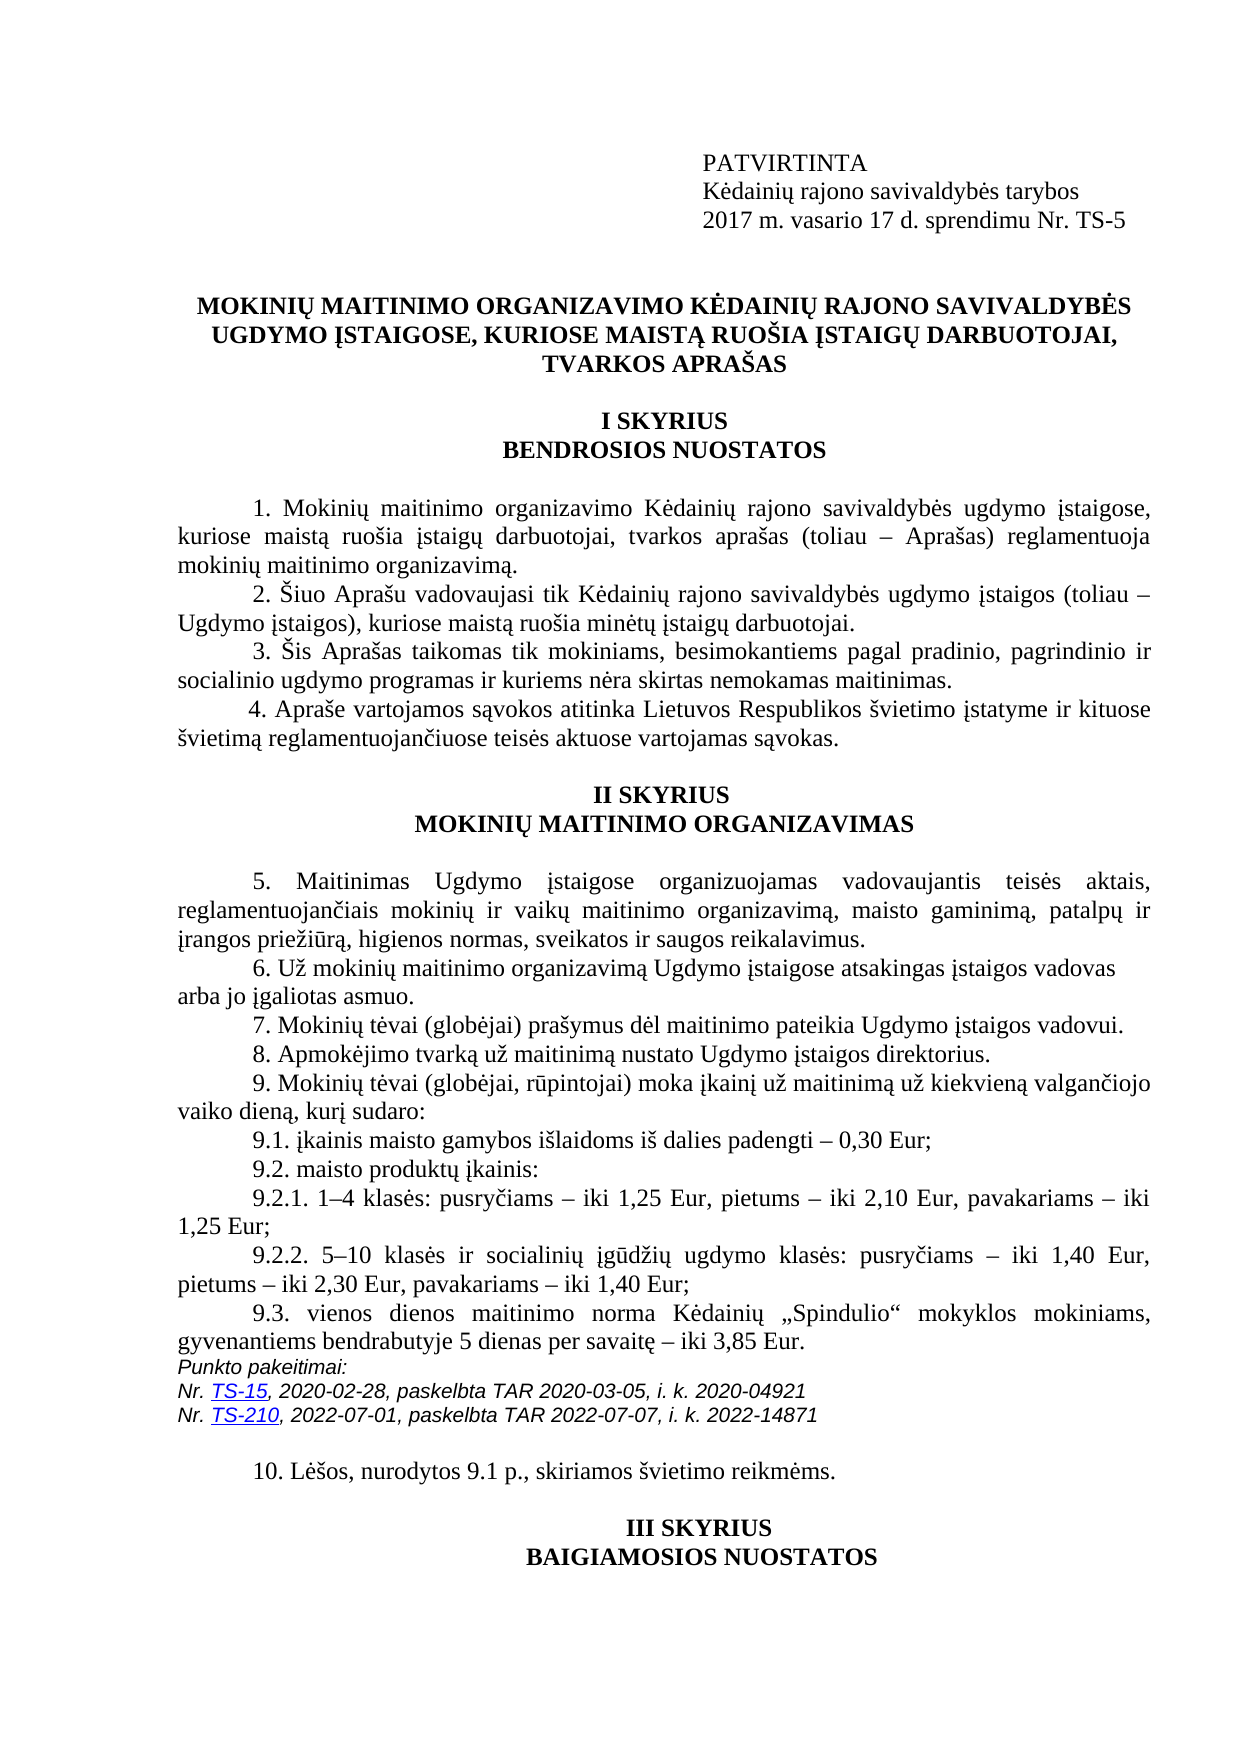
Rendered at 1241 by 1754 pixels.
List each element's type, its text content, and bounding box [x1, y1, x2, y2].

text 9.2.2. 5–10 klasės ir socialinių įgūdžių ugdymo klasės: pusryčiams – iki 1,40 Eur, pietums – iki 2,30 Eur, pavakariams – iki 1,40 Eur; [177, 1240, 1152, 1298]
text 10. Lėšos, nurodytos 9.1 p., skiriamos švietimo reikmėms. [177, 1456, 1152, 1484]
text 4. Apraše vartojamos sąvokos atitinka Lietuvos Respublikos švietimo įstatyme ir kituose švietimą reglamentuojančiuose teisės aktuose vartojamas sąvokas. [177, 694, 1152, 751]
text 9. Mokinių tėvai (globėjai, rūpintojai) moka įkainį už maitinimą už kiekvieną valgančiojo vaiko dieną, kurį sudaro: [177, 1068, 1152, 1125]
text 7. Mokinių tėvai (globėjai) prašymus dėl maitinimo pateikia Ugdymo įstaigos vadovui. [177, 1010, 1152, 1039]
text 6. Už mokinių maitinimo organizavimą Ugdymo įstaigose atsakingas įstaigos vadovas arba jo įgaliotas asmuo. [177, 953, 1152, 1010]
text Nr. TS-210, 2022-07-01, paskelbta TAR 2022-07-07, i. k. 2022-14871 [177, 1403, 1152, 1427]
text 9.2. maisto produktų įkainis: [177, 1154, 1152, 1183]
text Nr. TS-15, 2020-02-28, paskelbta TAR 2020-03-05, i. k. 2020-04921 [177, 1379, 1152, 1403]
text Punkto pakeitimai: [177, 1355, 1152, 1379]
text MOKINIŲ MAITINIMO ORGANIZAVIMO kėdainių RAJONO savivaldybės UGDYMO ĮSTAIGOSE, KURIOSE MAISTĄ RUOŠIA ĮSTAIGŲ DARBUOTOJAI, TVARKOS APRAŠAS [177, 291, 1152, 378]
text 5. Maitinimas Ugdymo įstaigose organizuojamas vadovaujantis teisės aktais, reglamentuojančiais mokinių ir vaikų maitinimo organizavimą, maisto gaminimą, patalpų ir įrangos priežiūrą, higienos normas, sveikatos ir saugos reikalavimus. [177, 866, 1152, 953]
text 8. Apmokėjimo tvarką už maitinimą nustato Ugdymo įstaigos direktorius. [177, 1039, 1152, 1068]
text 2. Šiuo Aprašu vadovaujasi tik Kėdainių rajono savivaldybės ugdymo įstaigos (toliau – Ugdymo įstaigos), kuriose maistą ruošia minėtų įstaigų darbuotojai. [177, 579, 1152, 636]
text 1. Mokinių maitinimo organizavimo Kėdainių rajono savivaldybės ugdymo įstaigose, kuriose maistą ruošia įstaigų darbuotojai, tvarkos aprašas (toliau – Aprašas) reglamentuoja mokinių maitinimo organizavimą. [177, 493, 1152, 579]
text III SKYRIUS [177, 1513, 1152, 1542]
text 9.2.1. 1–4 klasės: pusryčiams – iki 1,25 Eur, pietums – iki 2,10 Eur, pavakariams – iki 1,25 Eur; [177, 1183, 1152, 1240]
text Kėdainių rajono savivaldybės tarybos [177, 176, 1152, 205]
text PATVIRTINTA [627, 148, 1152, 176]
text II SKYRIUS [177, 780, 1152, 809]
text I SKYRIUS [177, 406, 1152, 435]
text 3. Šis Aprašas taikomas tik mokiniams, besimokantiems pagal pradinio, pagrindinio ir socialinio ugdymo programas ir kuriems nėra skirtas nemokamas maitinimas. [177, 636, 1152, 694]
text MOKINIŲ MAITINIMO ORGANIZAVIMAS [177, 809, 1152, 838]
text 9.3. vienos dienos maitinimo norma Kėdainių „Spindulio“ mokyklos mokiniams, gyvenantiems bendrabutyje 5 dienas per savaitę – iki 3,85 Eur. [177, 1298, 1152, 1355]
text BENDROSIOS NUOSTATOS [177, 435, 1152, 464]
text BAIGIAMOSIOS NUOSTATOS [177, 1542, 1152, 1571]
text 9.1. įkainis maisto gamybos išlaidoms iš dalies padengti – 0,30 Eur; [177, 1125, 1152, 1154]
text 2017 m. vasario 17 d. sprendimu Nr. TS-5 [177, 205, 1152, 234]
